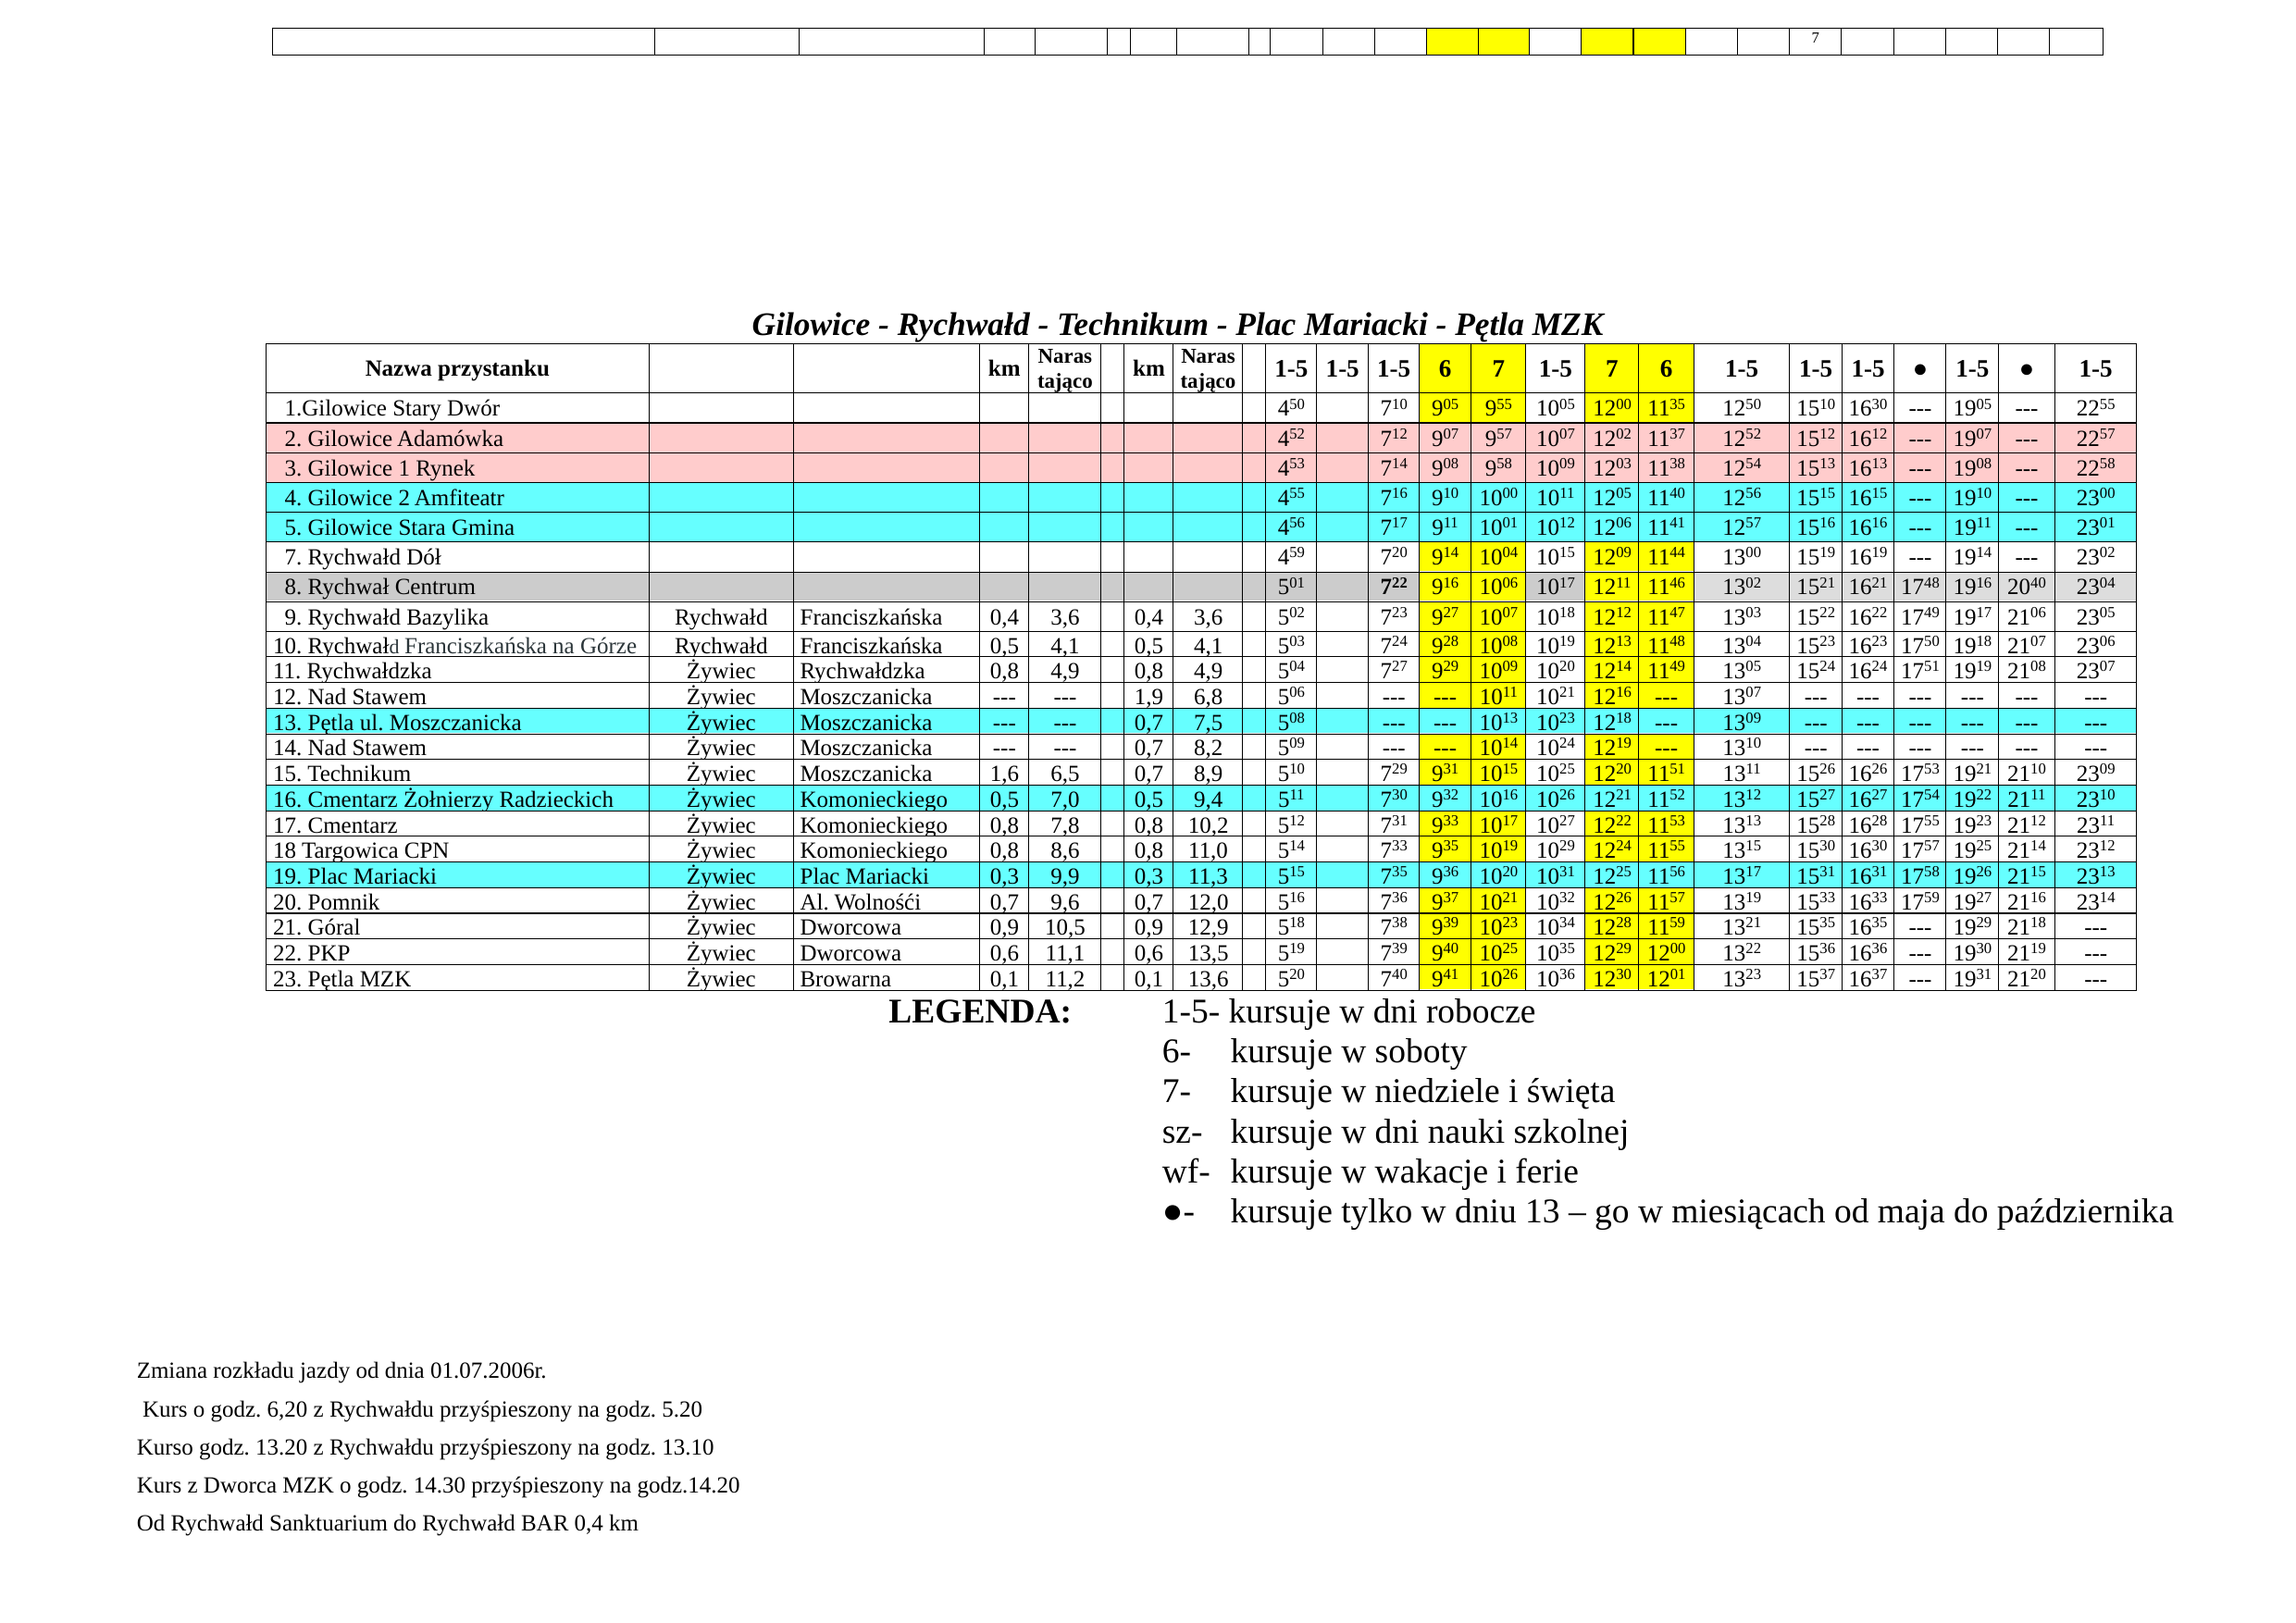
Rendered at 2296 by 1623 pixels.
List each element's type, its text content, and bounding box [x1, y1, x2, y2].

table_cell 1925 [1946, 836, 1998, 861]
table_cell 1159 [1639, 914, 1694, 938]
table_cell --- [2055, 709, 2136, 733]
table_cell --- [1999, 483, 2054, 512]
table_cell [1317, 632, 1368, 656]
table_cell 910 [1420, 483, 1471, 512]
table_cell 1,6 [980, 760, 1028, 785]
table_cell 1032 [1526, 888, 1584, 912]
table_cell 18 Targowica CPN [267, 836, 649, 861]
table_cell 1758 [1894, 862, 1945, 887]
table_cell 1015 [1526, 542, 1584, 571]
table_cell 1322 [1694, 939, 1789, 964]
table_cell 940 [1420, 939, 1471, 964]
table_cell 908 [1420, 453, 1471, 482]
table_cell [1686, 29, 1737, 55]
table_cell 2309 [2055, 760, 2136, 785]
table_cell 3. Gilowice 1 Rynek [267, 453, 649, 482]
table_cell 2115 [1999, 862, 2054, 887]
table_cell 1206 [1585, 513, 1638, 541]
table_cell 2311 [2055, 812, 2136, 836]
table_cell [1101, 709, 1123, 733]
table_cell 0,7 [1124, 888, 1173, 912]
table_header 1-5 [1317, 344, 1368, 392]
table_cell 1922 [1946, 786, 1998, 811]
table_cell 2108 [1999, 657, 2054, 682]
table_cell --- [1029, 735, 1100, 759]
table_cell 1156 [1639, 862, 1694, 887]
table_cell --- [1420, 683, 1471, 708]
table_cell 1521 [1790, 573, 1842, 601]
table_cell Żywiec [650, 888, 793, 912]
table_cell [650, 483, 793, 512]
table_header Nazwa przystanku [267, 344, 649, 392]
table_cell [1317, 914, 1368, 938]
table_cell [1243, 786, 1265, 811]
table_cell 1036 [1526, 965, 1584, 989]
table_cell 1636 [1843, 939, 1893, 964]
table_cell 1929 [1946, 914, 1998, 938]
table_cell 1016 [1471, 786, 1525, 811]
table_cell 2304 [2055, 573, 2136, 601]
table_cell [1317, 836, 1368, 861]
table_cell 1613 [1843, 453, 1893, 482]
table_cell 955 [1471, 393, 1525, 422]
table_cell [1243, 735, 1265, 759]
table_cell 1226 [1585, 888, 1638, 912]
table_cell [1243, 862, 1265, 887]
table_cell 1138 [1639, 453, 1694, 482]
table_cell 1633 [1843, 888, 1893, 912]
table_cell 508 [1266, 709, 1316, 733]
table_cell 1007 [1526, 424, 1584, 452]
table_cell [1029, 542, 1100, 571]
table_cell 1312 [1694, 786, 1789, 811]
table_cell 1254 [1694, 453, 1789, 482]
table_cell --- [1894, 735, 1945, 759]
table_cell 1257 [1694, 513, 1789, 541]
table_cell --- [1894, 542, 1945, 571]
table_cell 929 [1420, 657, 1471, 682]
table_cell 1515 [1790, 483, 1842, 512]
table_cell 502 [1266, 602, 1316, 631]
table_cell 1200 [1585, 393, 1638, 422]
table_cell [1271, 29, 1322, 55]
table_cell [800, 29, 984, 55]
table_cell 735 [1369, 862, 1419, 887]
text Kurs o godz. 6,20 z Rychwałdu przyśpieszony na godz. 5.20 [137, 1395, 2240, 1421]
table_header 1-5 [1946, 344, 1998, 392]
table_cell Żywiec [650, 683, 793, 708]
table_cell 1315 [1694, 836, 1789, 861]
table_cell 1635 [1843, 914, 1893, 938]
table_cell 0,7 [980, 888, 1028, 912]
table_cell [1101, 573, 1123, 601]
text LEGENDA: 1-5- kursuje w dni robocze [137, 991, 2240, 1031]
table_cell 1224 [1585, 836, 1638, 861]
table_cell 1931 [1946, 965, 1998, 989]
table_cell [1101, 393, 1123, 422]
table_cell 4,1 [1173, 632, 1242, 656]
table_cell [650, 424, 793, 452]
table_cell 916 [1420, 573, 1471, 601]
table_cell 1147 [1639, 602, 1694, 631]
table_cell 714 [1369, 453, 1419, 482]
table_cell 0,6 [1124, 939, 1173, 964]
table_cell 1751 [1894, 657, 1945, 682]
table_cell 2310 [2055, 786, 2136, 811]
table_cell 10. Rychwałd Franciszkańska na Górze [267, 632, 649, 656]
table_cell 2258 [2055, 453, 2136, 482]
table_header Naras tająco [1029, 344, 1100, 392]
table_cell 450 [1266, 393, 1316, 422]
table_cell 1921 [1946, 760, 1998, 785]
table_header ● [1999, 344, 2054, 392]
table_cell 0,8 [980, 812, 1028, 836]
table_cell 518 [1266, 914, 1316, 938]
table_cell 2306 [2055, 632, 2136, 656]
table_cell [1029, 424, 1100, 452]
table_cell 1209 [1585, 542, 1638, 571]
table_cell [1101, 812, 1123, 836]
table_cell [1124, 424, 1173, 452]
table_cell --- [2055, 939, 2136, 964]
table_cell 1025 [1471, 939, 1525, 964]
table_cell Rychwałd [650, 632, 793, 656]
table_cell 0,5 [980, 786, 1028, 811]
table_cell 13,5 [1173, 939, 1242, 964]
table_cell 519 [1266, 939, 1316, 964]
table_cell [1946, 29, 1997, 55]
table_cell 1202 [1585, 424, 1638, 452]
table_cell --- [1420, 709, 1471, 733]
table_cell 1021 [1526, 683, 1584, 708]
table_cell 939 [1420, 914, 1471, 938]
table_cell 1522 [1790, 602, 1842, 631]
table_cell Komonieckiego [794, 786, 979, 811]
table_cell --- [1998, 29, 2049, 55]
table_cell --- [1894, 424, 1945, 452]
table_cell 1008 [1471, 632, 1525, 656]
table_cell [273, 29, 654, 55]
table_header [650, 344, 793, 392]
table_cell [1243, 657, 1265, 682]
table_cell [1317, 735, 1368, 759]
table_cell 10,5 [1029, 914, 1100, 938]
table_cell 1218 [1585, 709, 1638, 733]
table_cell 1256 [1694, 483, 1789, 512]
table_cell [1243, 709, 1265, 733]
table_cell 2118 [1999, 914, 2054, 938]
table_cell 740 [1369, 965, 1419, 989]
table_cell [1317, 888, 1368, 912]
table_cell [1124, 573, 1173, 601]
table_cell 1017 [1526, 573, 1584, 601]
table_cell [1243, 914, 1265, 938]
table_cell 1622 [1843, 602, 1893, 631]
table_cell 712 [1369, 424, 1419, 452]
table_cell 1200 [1639, 939, 1694, 964]
table_cell 719 [1173, 542, 1242, 571]
table_cell [1317, 709, 1368, 733]
table_cell [1173, 393, 1242, 422]
table_cell 0,1 [980, 965, 1028, 989]
table_cell 7. Rychwałd Dół [267, 542, 649, 571]
table_cell [1108, 29, 1130, 55]
table_header km [980, 344, 1028, 392]
table_cell 1011 [1471, 683, 1525, 708]
table_cell 1035 [1526, 939, 1584, 964]
table_cell --- [1894, 683, 1945, 708]
table_cell [1243, 573, 1265, 601]
table_cell --- [1894, 453, 1945, 482]
table_cell [1317, 862, 1368, 887]
table_cell [1173, 453, 1242, 482]
table_cell [1124, 393, 1173, 422]
table_cell 7,0 [1029, 786, 1100, 811]
table_cell [1243, 760, 1265, 785]
table_cell 1300 [1694, 542, 1789, 571]
table_cell 0,5 [1124, 786, 1173, 811]
table_cell [1177, 29, 1248, 55]
table_cell [1317, 683, 1368, 708]
table_cell Browarna [794, 965, 979, 989]
table_cell [650, 453, 793, 482]
table_cell 2307 [2055, 657, 2136, 682]
table_cell 1137 [1639, 424, 1694, 452]
table_cell [1243, 393, 1265, 422]
table_cell 1619 [1843, 542, 1893, 571]
table_cell --- [2055, 965, 2136, 989]
table_cell --- [2055, 735, 2136, 759]
table_header 7 [1471, 344, 1525, 392]
table_header [794, 344, 979, 392]
table_cell 1018 [1526, 602, 1584, 631]
table_cell 1020 [1526, 657, 1584, 682]
table_header 7 [1585, 344, 1638, 392]
table_cell 931 [1420, 760, 1471, 785]
table_cell --- [980, 709, 1028, 733]
table_cell 1017 [1471, 812, 1525, 836]
table_cell 2040 [1999, 573, 2054, 601]
table_cell 739 [1369, 939, 1419, 964]
table_cell [1173, 424, 1242, 452]
table_cell Żywiec [650, 836, 793, 861]
table_cell 13. Pętla ul. Moszczanicka [267, 709, 649, 733]
table_cell 3,6 [1173, 602, 1242, 631]
table_cell 1528 [1790, 812, 1842, 836]
table_cell 730 [1369, 786, 1419, 811]
table_cell 738 [1369, 914, 1419, 938]
table_cell 19. Plac Mariacki [267, 862, 649, 887]
table_cell --- [980, 735, 1028, 759]
table_cell 8,6 [1029, 836, 1100, 861]
table_cell 722 [1369, 573, 1419, 601]
table_cell [1029, 393, 1100, 422]
table_cell 0,8 [1124, 836, 1173, 861]
table_cell Żywiec [650, 709, 793, 733]
table_cell 1222 [1585, 812, 1638, 836]
table_cell [1243, 683, 1265, 708]
table_cell 1155 [1639, 836, 1694, 861]
table_cell 1140 [1639, 483, 1694, 512]
table_header [1243, 344, 1265, 392]
table_cell 510 [1266, 760, 1316, 785]
table_cell 2313 [2055, 862, 2136, 887]
table_cell 1911 [1946, 513, 1998, 541]
table_cell 2257 [2055, 424, 2136, 452]
table_cell 1907 [1946, 424, 1998, 452]
text 6- kursuje w soboty [137, 1031, 2240, 1071]
table_cell --- [1639, 683, 1694, 708]
table_cell 1,9 [1124, 683, 1173, 708]
table_cell 1153 [1639, 812, 1694, 836]
table_cell [794, 424, 979, 452]
table_cell 1749 [1894, 602, 1945, 631]
table_cell --- [1029, 683, 1100, 708]
table_cell --- [1999, 709, 2054, 733]
table_cell 21. Góral [267, 914, 649, 938]
table_cell --- [1790, 683, 1842, 708]
table_cell 1302 [1694, 573, 1789, 601]
table_cell 724 [1369, 632, 1419, 656]
table_cell 1754 [1894, 786, 1945, 811]
table_header 1-5 [1266, 344, 1316, 392]
table_cell [985, 29, 1035, 55]
table_cell 1203 [1585, 453, 1638, 482]
table_cell [1029, 573, 1100, 601]
table_cell 1917 [1946, 602, 1998, 631]
table_cell [1375, 29, 1426, 55]
table_cell 2111 [1999, 786, 2054, 811]
table_cell [980, 453, 1028, 482]
table_header 1-5 [1694, 344, 1789, 392]
table_cell [650, 513, 793, 541]
table_cell [1101, 602, 1123, 631]
table_cell [794, 483, 979, 512]
table_cell --- [1843, 709, 1893, 733]
table_cell 1630 [1843, 393, 1893, 422]
table_cell 1512 [1790, 424, 1842, 452]
text 7- kursuje w niedziele i święta [137, 1071, 2240, 1110]
table_cell 1151 [1639, 760, 1694, 785]
table_cell [1530, 29, 1581, 55]
text sz- kursuje w dni nauki szkolnej [137, 1110, 2240, 1150]
table_cell --- [1894, 965, 1945, 989]
table_cell --- [1999, 683, 2054, 708]
table_cell 8,2 [1173, 735, 1242, 759]
table_cell [1101, 683, 1123, 708]
table_cell 720 [1369, 542, 1419, 571]
table_cell 1516 [1790, 513, 1842, 541]
table_cell [1317, 513, 1368, 541]
table_cell 1910 [1946, 483, 1998, 512]
table_cell 1007 [1471, 602, 1525, 631]
table_header 6 [1420, 344, 1471, 392]
text Zmiana rozkładu jazdy od dnia 01.07.2006r. [137, 1357, 2240, 1383]
table_cell 516 [1266, 888, 1316, 912]
table_cell 1319 [1694, 888, 1789, 912]
table_cell 6,8 [1173, 683, 1242, 708]
table_cell 1914 [1946, 542, 1998, 571]
table_cell 4,9 [1029, 657, 1100, 682]
table_cell [1036, 29, 1107, 55]
table_cell 1519 [1790, 542, 1842, 571]
table_cell 1615 [1843, 483, 1893, 512]
table_cell 727 [1369, 657, 1419, 682]
table_cell 933 [1420, 812, 1471, 836]
table_cell 0,4 [980, 602, 1028, 631]
table_cell 1623 [1843, 632, 1893, 656]
table_cell [1317, 393, 1368, 422]
table_cell Moszczanicka [794, 760, 979, 785]
table_cell [1101, 632, 1123, 656]
table_cell 514 [1266, 836, 1316, 861]
table_cell [1317, 965, 1368, 989]
table_cell 7 [1790, 29, 1841, 55]
table_cell [1101, 786, 1123, 811]
table_cell Moszczanicka [794, 709, 979, 733]
table_cell --- [1894, 393, 1945, 422]
table_cell 1027 [1526, 812, 1584, 836]
table_cell 1321 [1694, 914, 1789, 938]
table_cell 515 [1266, 862, 1316, 887]
table_cell [1317, 812, 1368, 836]
table_cell [1317, 483, 1368, 512]
table_cell --- [1999, 424, 2054, 452]
table_cell 11. Rychwałdzka [267, 657, 649, 682]
table_cell [1243, 632, 1265, 656]
table_cell --- [1999, 393, 2054, 422]
table_cell [1479, 29, 1529, 55]
table_cell 1014 [1471, 735, 1525, 759]
table_cell [1173, 513, 1242, 541]
table_cell Rychwałd [650, 602, 793, 631]
table_header ● [1894, 344, 1945, 392]
table_cell 4,9 [1173, 657, 1242, 682]
table_cell [650, 573, 793, 601]
table_cell 2314 [2055, 888, 2136, 912]
table_cell 1531 [1790, 862, 1842, 887]
table_cell 2106 [1999, 602, 2054, 631]
table_cell 717 [1369, 513, 1419, 541]
table_cell 1628 [1843, 812, 1893, 836]
table_cell [1842, 29, 1893, 55]
table_cell 911 [1420, 513, 1471, 541]
table_cell [980, 424, 1028, 452]
table_cell 1631 [1843, 862, 1893, 887]
table_cell 2112 [1999, 812, 2054, 836]
table_cell [1101, 735, 1123, 759]
table_cell 0,3 [980, 862, 1028, 887]
table_cell 0,3 [1124, 862, 1173, 887]
table_cell --- [2055, 914, 2136, 938]
table_cell 1201 [1639, 965, 1694, 989]
table_cell 1930 [1946, 939, 1998, 964]
table_cell 1916 [1946, 573, 1998, 601]
table_cell [1317, 602, 1368, 631]
table_cell 716 [1369, 483, 1419, 512]
table_cell 9. Rychwałd Bazylika [267, 602, 649, 631]
table_cell [1317, 760, 1368, 785]
table_cell Żywiec [650, 786, 793, 811]
table_cell 452 [1266, 424, 1316, 452]
table_cell [650, 393, 793, 422]
table_header Naras tająco [1173, 344, 1242, 392]
table_cell [1243, 812, 1265, 836]
table_cell 0,7 [1124, 709, 1173, 733]
table_cell 1918 [1946, 632, 1998, 656]
table_cell 1753 [1894, 760, 1945, 785]
table_cell Żywiec [650, 939, 793, 964]
table_cell [1243, 888, 1265, 912]
table_cell [655, 29, 799, 55]
table_cell --- [1369, 735, 1419, 759]
table_cell [1317, 424, 1368, 452]
table_cell 2107 [1999, 632, 2054, 656]
table_cell 1001 [1471, 513, 1525, 541]
table_cell 957 [1471, 424, 1525, 452]
table_cell 1304 [1694, 632, 1789, 656]
table_cell 2119 [1999, 939, 2054, 964]
table_header 1-5 [1790, 344, 1842, 392]
table_cell Żywiec [650, 862, 793, 887]
table_header 1-5 [1526, 344, 1584, 392]
text Gilowice - Rychwałd - Technikum - Plac Mariacki - Pętla MZK [684, 305, 2240, 343]
table_cell [1124, 453, 1173, 482]
table_cell 7,8 [1029, 812, 1100, 836]
table_cell 504 [1266, 657, 1316, 682]
table_cell [1131, 29, 1176, 55]
table_cell 1250 [1694, 393, 1789, 422]
table_cell 731 [1369, 812, 1419, 836]
table_cell Rychwałdzka [794, 657, 979, 682]
table_cell [1243, 453, 1265, 482]
table_cell 1926 [1946, 862, 1998, 887]
table_cell Żywiec [650, 735, 793, 759]
table_cell 928 [1420, 632, 1471, 656]
table_cell [980, 393, 1028, 422]
table_cell 11,0 [1173, 836, 1242, 861]
table_cell [1101, 965, 1123, 989]
table_cell 1135 [1639, 393, 1694, 422]
table_cell 1626 [1843, 760, 1893, 785]
table_cell 1141 [1639, 513, 1694, 541]
table_cell Żywiec [650, 812, 793, 836]
table_cell 0,8 [1124, 812, 1173, 836]
table_cell 936 [1420, 862, 1471, 887]
table_cell --- [1843, 683, 1893, 708]
table_cell [1101, 760, 1123, 785]
table_cell 1148 [1639, 632, 1694, 656]
table_cell [1101, 424, 1123, 452]
table_cell Żywiec [650, 657, 793, 682]
table_cell 0,9 [1124, 914, 1173, 938]
table_cell 11,3 [1173, 862, 1242, 887]
table_cell 1230 [1585, 965, 1638, 989]
table_cell Dworcowa [794, 914, 979, 938]
table_cell [1101, 939, 1123, 964]
table_cell 512 [1266, 812, 1316, 836]
table_cell --- [980, 683, 1028, 708]
table_cell --- [1894, 939, 1945, 964]
table_cell [650, 542, 793, 571]
table_cell 1530 [1790, 836, 1842, 861]
table_cell Żywiec [650, 965, 793, 989]
table_cell [1101, 542, 1123, 571]
table_cell 0,6 [980, 939, 1028, 964]
table_cell 0,8 [980, 836, 1028, 861]
table_cell 1637 [1843, 965, 1893, 989]
table_cell [1101, 914, 1123, 938]
table_header 1-5 [1843, 344, 1893, 392]
table_cell [1173, 573, 1242, 601]
table_cell 1020 [1471, 862, 1525, 887]
table_cell 13,6 [1173, 965, 1242, 989]
table_cell 1533 [1790, 888, 1842, 912]
table_cell Komonieckiego [794, 812, 979, 836]
table_cell Moszczanicka [794, 735, 979, 759]
table_cell 1213 [1585, 632, 1638, 656]
table_cell [794, 513, 979, 541]
table_cell [980, 542, 1028, 571]
table_cell [1124, 513, 1173, 541]
table_cell --- [1894, 483, 1945, 512]
table_cell 1.Gilowice Stary Dwór [267, 393, 649, 422]
table_cell [1101, 862, 1123, 887]
table_cell 5. Gilowice Stara Gmina [267, 513, 649, 541]
table_cell 2305 [2055, 602, 2136, 631]
table_cell 1310 [1694, 735, 1789, 759]
table_cell 1923 [1946, 812, 1998, 836]
table_cell 1211 [1585, 573, 1638, 601]
table_cell 10,2 [1173, 812, 1242, 836]
table_cell 1029 [1526, 836, 1584, 861]
table_cell 1026 [1471, 965, 1525, 989]
table_cell [794, 393, 979, 422]
table_cell 0,9 [980, 914, 1028, 938]
text Kurso godz. 13.20 z Rychwałdu przyśpieszony na godz. 13.10 [137, 1433, 2240, 1460]
table_cell 1309 [1694, 709, 1789, 733]
table_cell [1029, 483, 1100, 512]
table_header 1-5 [1369, 344, 1419, 392]
table_cell 17. Cmentarz [267, 812, 649, 836]
text wf- kursuje w wakacje i ferie [137, 1150, 2240, 1190]
table_header km [1124, 344, 1173, 392]
table_cell [794, 542, 979, 571]
table_cell 958 [1471, 453, 1525, 482]
table_cell 1523 [1790, 632, 1842, 656]
table_cell 733 [1369, 836, 1419, 861]
table_cell 1011 [1526, 483, 1584, 512]
table_cell [2050, 29, 2103, 55]
table_cell 927 [1420, 602, 1471, 631]
table_cell --- [1946, 709, 1998, 733]
table_cell 914 [1420, 542, 1471, 571]
table_cell 1313 [1694, 812, 1789, 836]
table_cell 14. Nad Stawem [267, 735, 649, 759]
table_cell [1317, 786, 1368, 811]
table_cell 8. Rychwał Centrum [267, 573, 649, 601]
table_cell 1759 [1894, 888, 1945, 912]
table_cell 7,5 [1173, 709, 1242, 733]
table_cell 1905 [1946, 393, 1998, 422]
table_cell 1908 [1946, 453, 1998, 482]
table_cell 1152 [1639, 786, 1694, 811]
table_cell 1536 [1790, 939, 1842, 964]
table_cell 1616 [1843, 513, 1893, 541]
table_cell 1228 [1585, 914, 1638, 938]
table_cell 2114 [1999, 836, 2054, 861]
table_cell 710 [1369, 393, 1419, 422]
table_cell 1221 [1585, 786, 1638, 811]
table_cell 1524 [1790, 657, 1842, 682]
table_cell 1757 [1894, 836, 1945, 861]
table_cell 905 [1420, 393, 1471, 422]
table_cell 2300 [2055, 483, 2136, 512]
table_cell --- [2055, 683, 2136, 708]
table_cell 1034 [1526, 914, 1584, 938]
table_cell [1029, 513, 1100, 541]
table_cell [1101, 513, 1123, 541]
table_cell 1307 [1694, 683, 1789, 708]
table_cell 1013 [1471, 709, 1525, 733]
table_cell 1012 [1526, 513, 1584, 541]
table_cell Franciszkańska [794, 632, 979, 656]
table_cell 6,5 [1029, 760, 1100, 785]
table_cell --- [1369, 683, 1419, 708]
table_cell 1748 [1894, 573, 1945, 601]
table_cell 2120 [1999, 965, 2054, 989]
table_cell Al. Wolnośći [794, 888, 979, 912]
table_cell [1243, 965, 1265, 989]
table_cell 506 [1266, 683, 1316, 708]
table_cell Moszczanicka [794, 683, 979, 708]
table_cell --- [1999, 453, 2054, 482]
table_cell [1323, 29, 1374, 55]
table_cell [1634, 29, 1685, 55]
table_cell [1101, 657, 1123, 682]
table_cell 509 [1266, 735, 1316, 759]
table_cell 1225 [1585, 862, 1638, 887]
table_cell --- [1894, 914, 1945, 938]
table_cell 1919 [1946, 657, 1998, 682]
table_cell [794, 573, 979, 601]
table_cell 0,7 [1124, 735, 1173, 759]
table_cell 2302 [2055, 542, 2136, 571]
table_cell 1624 [1843, 657, 1893, 682]
table_cell 1510 [1790, 393, 1842, 422]
text Kurs z Dworca MZK o godz. 14.30 przyśpieszony na godz.14.20 [137, 1471, 2240, 1498]
text ●- kursuje tylko w dniu 13 – go w miesiącach od maja do października [137, 1190, 2240, 1230]
table_header 6 [1639, 344, 1694, 392]
table_cell 1527 [1790, 786, 1842, 811]
table_cell 1927 [1946, 888, 1998, 912]
table_cell 4,1 [1029, 632, 1100, 656]
table_cell [1101, 888, 1123, 912]
table_cell 0,5 [980, 632, 1028, 656]
table_cell 1229 [1585, 939, 1638, 964]
table_cell --- [1639, 735, 1694, 759]
table_cell [1317, 573, 1368, 601]
table_cell Franciszkańska [794, 602, 979, 631]
table_cell [1243, 939, 1265, 964]
table_cell 9,6 [1029, 888, 1100, 912]
table_cell [1124, 542, 1173, 571]
table_cell 1220 [1585, 760, 1638, 785]
table_cell 935 [1420, 836, 1471, 861]
table_cell --- [1894, 513, 1945, 541]
table_cell 15. Technikum [267, 760, 649, 785]
table_cell 2255 [2055, 393, 2136, 422]
table_cell 12,0 [1173, 888, 1242, 912]
table_cell 1252 [1694, 424, 1789, 452]
table_cell 1146 [1639, 573, 1694, 601]
table_cell 0,8 [980, 657, 1028, 682]
table_header 1-5 [2055, 344, 2136, 392]
table_cell 23. Pętla MZK [267, 965, 649, 989]
table_cell 1025 [1526, 760, 1584, 785]
table_cell 736 [1369, 888, 1419, 912]
table_cell 1317 [1694, 862, 1789, 887]
table_cell 0,7 [1124, 760, 1173, 785]
table_cell 1212 [1585, 602, 1638, 631]
table_cell 16. Cmentarz Żołnierzy Radzieckich [267, 786, 649, 811]
table_cell --- [1999, 513, 2054, 541]
table_cell --- [1639, 709, 1694, 733]
table_cell 937 [1420, 888, 1471, 912]
table_cell 22. PKP [267, 939, 649, 964]
table_cell --- [1946, 735, 1998, 759]
table_cell --- [1369, 709, 1419, 733]
table_cell --- [1420, 735, 1471, 759]
table_cell Żywiec [650, 760, 793, 785]
table_cell 1627 [1843, 786, 1893, 811]
table_cell 2312 [2055, 836, 2136, 861]
table_cell 12. Nad Stawem [267, 683, 649, 708]
table_cell 459 [1266, 542, 1316, 571]
table_cell 520 [1266, 965, 1316, 989]
table_cell 1019 [1471, 836, 1525, 861]
table_cell 1021 [1471, 888, 1525, 912]
table_cell [1249, 29, 1270, 55]
table_cell [794, 453, 979, 482]
table_cell [1029, 453, 1100, 482]
table_cell 453 [1266, 453, 1316, 482]
table_cell 1216 [1585, 683, 1638, 708]
table_cell 1612 [1843, 424, 1893, 452]
table_cell [1101, 453, 1123, 482]
table_cell --- [1790, 709, 1842, 733]
table_cell 11,1 [1029, 939, 1100, 964]
table_cell [1124, 483, 1173, 512]
table_cell [1738, 29, 1789, 55]
table_cell 1031 [1526, 862, 1584, 887]
table_cell 1537 [1790, 965, 1842, 989]
table_cell 1157 [1639, 888, 1694, 912]
table_cell 1005 [1526, 393, 1584, 422]
table_cell 0,4 [1124, 602, 1173, 631]
table_cell 1526 [1790, 760, 1842, 785]
table_cell Plac Mariacki [794, 862, 979, 887]
table_cell [1243, 424, 1265, 452]
table_cell [1243, 513, 1265, 541]
table_cell [1173, 483, 1242, 512]
table_cell 1024 [1526, 735, 1584, 759]
table_cell 1630 [1843, 836, 1893, 861]
table_cell Komonieckiego [794, 836, 979, 861]
table_cell --- [1894, 29, 1945, 55]
table_cell 2110 [1999, 760, 2054, 785]
table_cell 1023 [1526, 709, 1584, 733]
table_cell 503 [1266, 632, 1316, 656]
table_cell 1205 [1585, 483, 1638, 512]
table_cell 723 [1369, 602, 1419, 631]
table_cell 2116 [1999, 888, 2054, 912]
table_cell 8,9 [1173, 760, 1242, 785]
table_cell 1305 [1694, 657, 1789, 682]
table_cell [980, 573, 1028, 601]
table_cell [1243, 483, 1265, 512]
table_cell 1303 [1694, 602, 1789, 631]
table_cell 11,2 [1029, 965, 1100, 989]
table_cell 729 [1369, 760, 1419, 785]
table_cell 9,4 [1173, 786, 1242, 811]
table_cell [1317, 657, 1368, 682]
table_cell 2301 [2055, 513, 2136, 541]
table_cell 1311 [1694, 760, 1789, 785]
table_cell 1000 [1471, 483, 1525, 512]
table_cell --- [1999, 735, 2054, 759]
table_cell [1101, 483, 1123, 512]
table_cell [1101, 836, 1123, 861]
table_cell 1009 [1526, 453, 1584, 482]
table_cell 12,9 [1173, 914, 1242, 938]
table_cell 2. Gilowice Adamówka [267, 424, 649, 452]
table_cell 1755 [1894, 812, 1945, 836]
table_cell 1149 [1639, 657, 1694, 682]
table_cell [980, 513, 1028, 541]
table_header [1101, 344, 1123, 392]
table_cell 1006 [1471, 573, 1525, 601]
table_cell 1009 [1471, 657, 1525, 682]
table_cell 1026 [1526, 786, 1584, 811]
table_cell --- [1790, 735, 1842, 759]
table_cell [1243, 602, 1265, 631]
table_cell 511 [1266, 786, 1316, 811]
table_cell 3,6 [1029, 602, 1100, 631]
table_cell --- [1843, 735, 1893, 759]
table_cell [1582, 29, 1632, 55]
table_cell 1144 [1639, 542, 1694, 571]
table_cell 941 [1420, 965, 1471, 989]
table_cell 4. Gilowice 2 Amfiteatr [267, 483, 649, 512]
table_cell 455 [1266, 483, 1316, 512]
table_cell 907 [1420, 424, 1471, 452]
table_cell 1023 [1471, 914, 1525, 938]
table_cell [1317, 939, 1368, 964]
table_cell --- [1894, 709, 1945, 733]
table_cell [1427, 29, 1478, 55]
text ROZKŁAD [137, 1312, 2240, 1357]
table_cell 1219 [1585, 735, 1638, 759]
table_cell 9,9 [1029, 862, 1100, 887]
table_cell 1214 [1585, 657, 1638, 682]
table_cell 501 [1266, 573, 1316, 601]
table_cell 1513 [1790, 453, 1842, 482]
table_cell 1323 [1694, 965, 1789, 989]
table_cell 932 [1420, 786, 1471, 811]
table_cell 20. Pomnik [267, 888, 649, 912]
table_cell 0,1 [1124, 965, 1173, 989]
table_cell [980, 483, 1028, 512]
table_cell 0,5 [1124, 632, 1173, 656]
text Od Rychwałd Sanktuarium do Rychwałd BAR 0,4 km [137, 1509, 2240, 1536]
table_cell [1317, 453, 1368, 482]
table_cell 1004 [1471, 542, 1525, 571]
table_cell 0,8 [1124, 657, 1173, 682]
table_cell --- [1946, 683, 1998, 708]
table_cell 1015 [1471, 760, 1525, 785]
table_cell [1243, 542, 1265, 571]
table_cell --- [1029, 709, 1100, 733]
table_cell [1243, 836, 1265, 861]
table_cell 1621 [1843, 573, 1893, 601]
table_cell 1535 [1790, 914, 1842, 938]
table_cell 1019 [1526, 632, 1584, 656]
table_cell Dworcowa [794, 939, 979, 964]
table_cell [1317, 542, 1368, 571]
table_cell 1750 [1894, 632, 1945, 656]
table_cell Żywiec [650, 914, 793, 938]
table_cell 456 [1266, 513, 1316, 541]
table_cell --- [1999, 542, 2054, 571]
